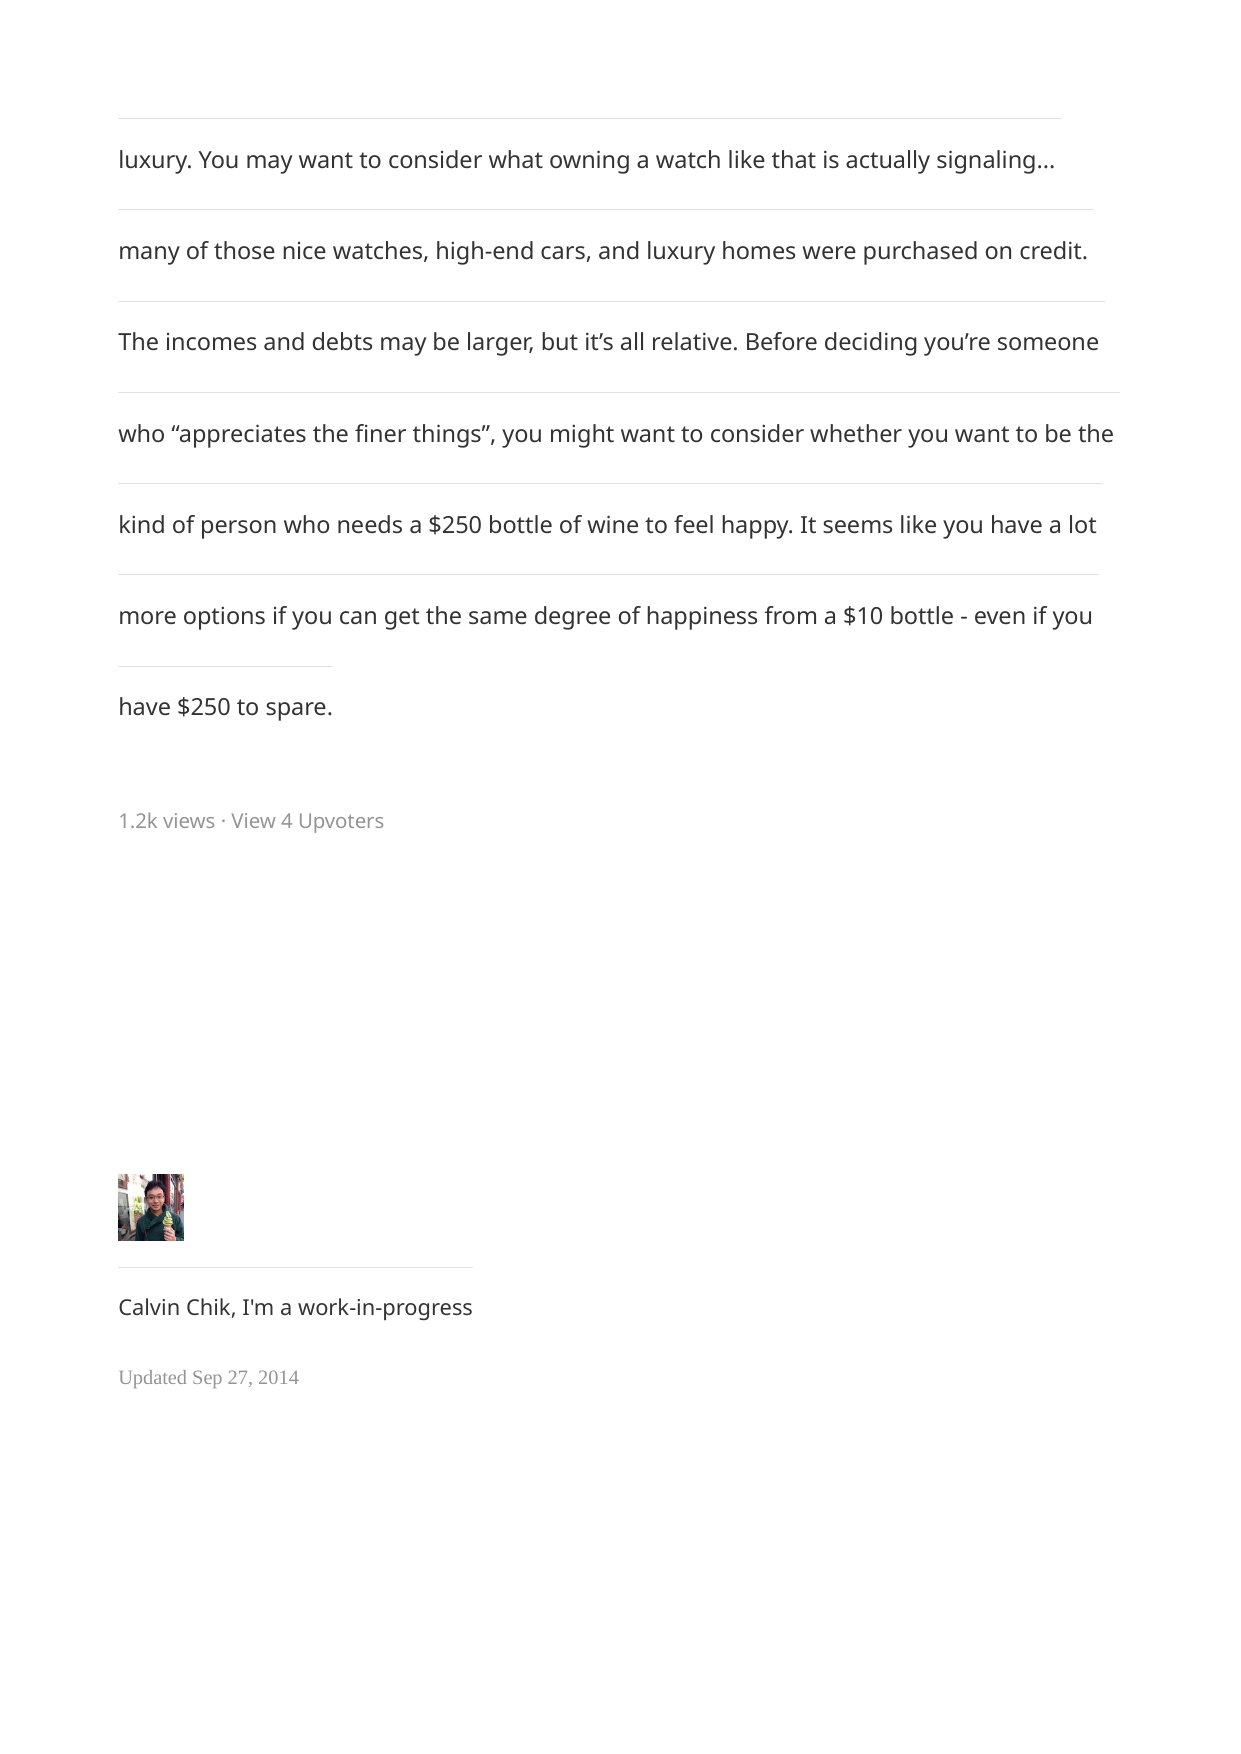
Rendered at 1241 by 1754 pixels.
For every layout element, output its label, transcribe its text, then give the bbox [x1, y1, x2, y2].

text luxury. You may want to consider what owning a watch like that is actually signaling... many of those nice watches, high-end cars, and luxury homes were purchased on credit. The incomes and debts may be larger, but it’s all relative. Before deciding you’re someone who “appreciates the finer things”, you might want to consider whether you want to be the kind of person who needs a $250 bottle of wine to feel happy. It seems like you have a lot more options if you can get the same degree of happiness from a $10 bottle - even if you have $250 to spare. [118, 118, 1122, 723]
text Calvin Chik, I'm a work-in-progress [118, 1267, 1109, 1322]
text Updated Sep 27, 2014 [118, 1365, 1122, 1388]
picture [118, 1174, 184, 1241]
text 1.2k views · View 4 Upvoters [118, 807, 1122, 835]
